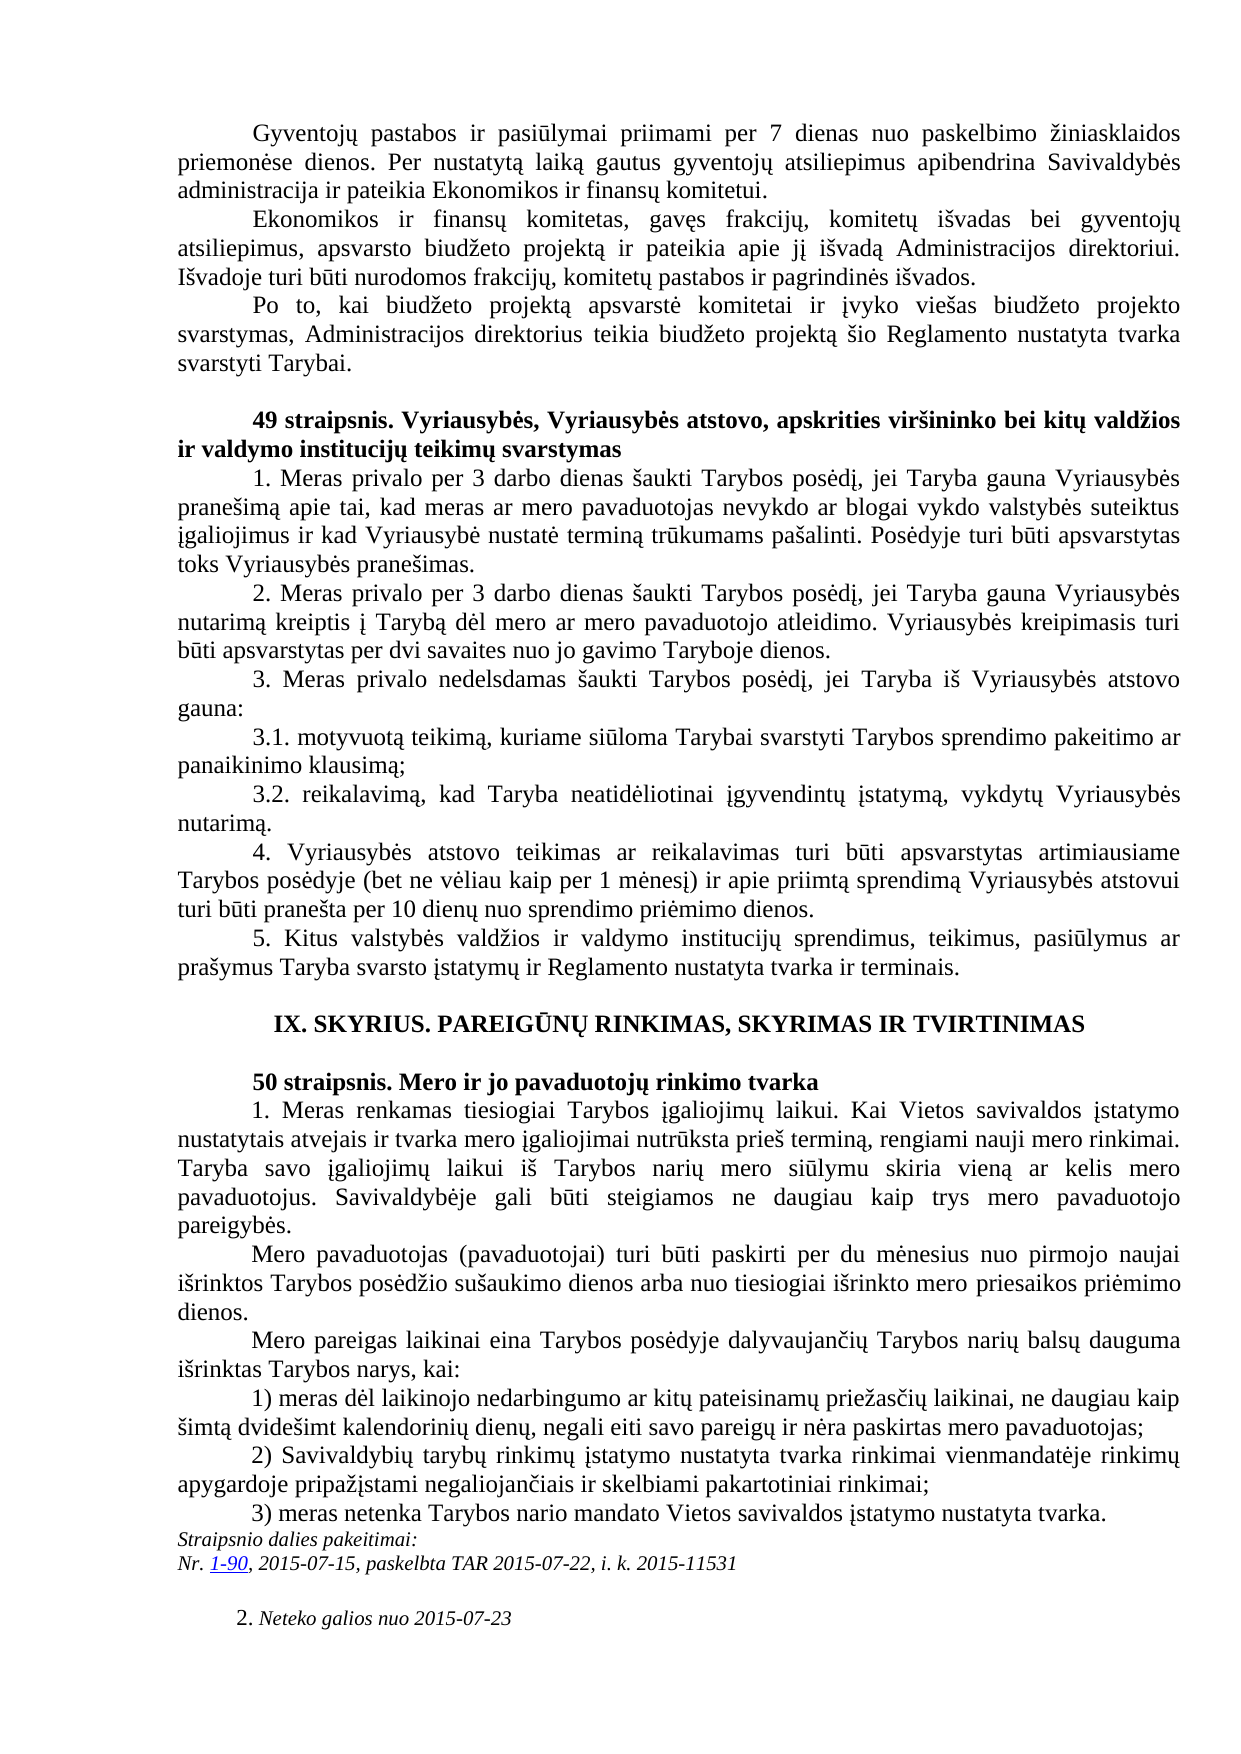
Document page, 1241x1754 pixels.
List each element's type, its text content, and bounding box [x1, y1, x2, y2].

text 3. Meras privalo nedelsdamas šaukti Tarybos posėdį, jei Taryba iš Vyriausybės atstovo gauna: [177, 664, 1181, 722]
text Gyventojų pastabos ir pasiūlymai priimami per 7 dienas nuo paskelbimo žiniasklaidos priemonėse dienos. Per nustatytą laiką gautus gyventojų atsiliepimus apibendrina Savivaldybės administracija ir pateikia Ekonomikos ir finansų komitetui. [177, 118, 1181, 204]
text 3.2. reikalavimą, kad Taryba neatidėliotinai įgyvendintų įstatymą, vykdytų Vyriausybės nutarimą. [177, 779, 1181, 837]
text 4. Vyriausybės atstovo teikimas ar reikalavimas turi būti apsvarstytas artimiausiame Tarybos posėdyje (bet ne vėliau kaip per 1 mėnesį) ir apie priimtą sprendimą Vyriausybės atstovui turi būti pranešta per 10 dienų nuo sprendimo priėmimo dienos. [177, 837, 1181, 923]
text 2) Savivaldybių tarybų rinkimų įstatymo nustatyta tvarka rinkimai vienmandatėje rinkimų apygardoje pripažįstami negaliojančiais ir skelbiami pakartotiniai rinkimai; [177, 1441, 1181, 1498]
text 1. Meras privalo per 3 darbo dienas šaukti Tarybos posėdį, jei Taryba gauna Vyriausybės pranešimą apie tai, kad meras ar mero pavaduotojas nevykdo ar blogai vykdo valstybės suteiktus įgaliojimus ir kad Vyriausybė nustatė terminą trūkumams pašalinti. Posėdyje turi būti apsvarstytas toks Vyriausybės pranešimas. [177, 463, 1181, 578]
text Ekonomikos ir finansų komitetas, gavęs frakcijų, komitetų išvadas bei gyventojų atsiliepimus, apsvarsto biudžeto projektą ir pateikia apie jį išvadą Administracijos direktoriui. Išvadoje turi būti nurodomos frakcijų, komitetų pastabos ir pagrindinės išvados. [177, 204, 1181, 291]
text 5. Kitus valstybės valdžios ir valdymo institucijų sprendimus, teikimus, pasiūlymus ar prašymus Taryba svarsto įstatymų ir Reglamento nustatyta tvarka ir terminais. [177, 923, 1181, 981]
text Straipsnio dalies pakeitimai: [177, 1527, 1181, 1551]
text 49 straipsnis. Vyriausybės, Vyriausybės atstovo, apskrities viršininko bei kitų valdžios ir valdymo institucijų teikimų svarstymas [177, 406, 1181, 463]
text 1. Meras renkamas tiesiogiai Tarybos įgaliojimų laikui. Kai Vietos savivaldos įstatymo nustatytais atvejais ir tvarka mero įgaliojimai nutrūksta prieš terminą, rengiami nauji mero rinkimai. Taryba savo įgaliojimų laikui iš Tarybos narių mero siūlymu skiria vieną ar kelis mero pavaduotojus. Savivaldybėje gali būti steigiamos ne daugiau kaip trys mero pavaduotojo pareigybės. [177, 1096, 1181, 1239]
text Mero pavaduotojas (pavaduotojai) turi būti paskirti per du mėnesius nuo pirmojo naujai išrinktos Tarybos posėdžio sušaukimo dienos arba nuo tiesiogiai išrinkto mero priesaikos priėmimo dienos. [177, 1239, 1181, 1326]
text IX. SKYRIUS. PAREIGŪNŲ RINKIMAS, SKYRIMAS IR TVIRTINIMAS [177, 1009, 1181, 1038]
text Mero pareigas laikinai eina Tarybos posėdyje dalyvaujančių Tarybos narių balsų dauguma išrinktas Tarybos narys, kai: [177, 1326, 1181, 1383]
text 50 straipsnis. Mero ir jo pavaduotojų rinkimo tvarka [177, 1067, 1181, 1096]
text 2. Meras privalo per 3 darbo dienas šaukti Tarybos posėdį, jei Taryba gauna Vyriausybės nutarimą kreiptis į Tarybą dėl mero ar mero pavaduotojo atleidimo. Vyriausybės kreipimasis turi būti apsvarstytas per dvi savaites nuo jo gavimo Taryboje dienos. [177, 578, 1181, 664]
text Po to, kai biudžeto projektą apsvarstė komitetai ir įvyko viešas biudžeto projekto svarstymas, Administracijos direktorius teikia biudžeto projektą šio Reglamento nustatyta tvarka svarstyti Tarybai. [177, 291, 1181, 377]
text 1) meras dėl laikinojo nedarbingumo ar kitų pateisinamų priežasčių laikinai, ne daugiau kaip šimtą dvidešimt kalendorinių dienų, negali eiti savo pareigų ir nėra paskirtas mero pavaduotojas; [177, 1383, 1181, 1441]
text 3) meras netenka Tarybos nario mandato Vietos savivaldos įstatymo nustatyta tvarka. [177, 1498, 1181, 1527]
text Nr. 1-90, 2015-07-15, paskelbta TAR 2015-07-22, i. k. 2015-11531 [177, 1551, 1181, 1575]
text 2. Neteko galios nuo 2015-07-23 [177, 1604, 1181, 1630]
text 3.1. motyvuotą teikimą, kuriame siūloma Tarybai svarstyti Tarybos sprendimo pakeitimo ar panaikinimo klausimą; [177, 722, 1181, 779]
